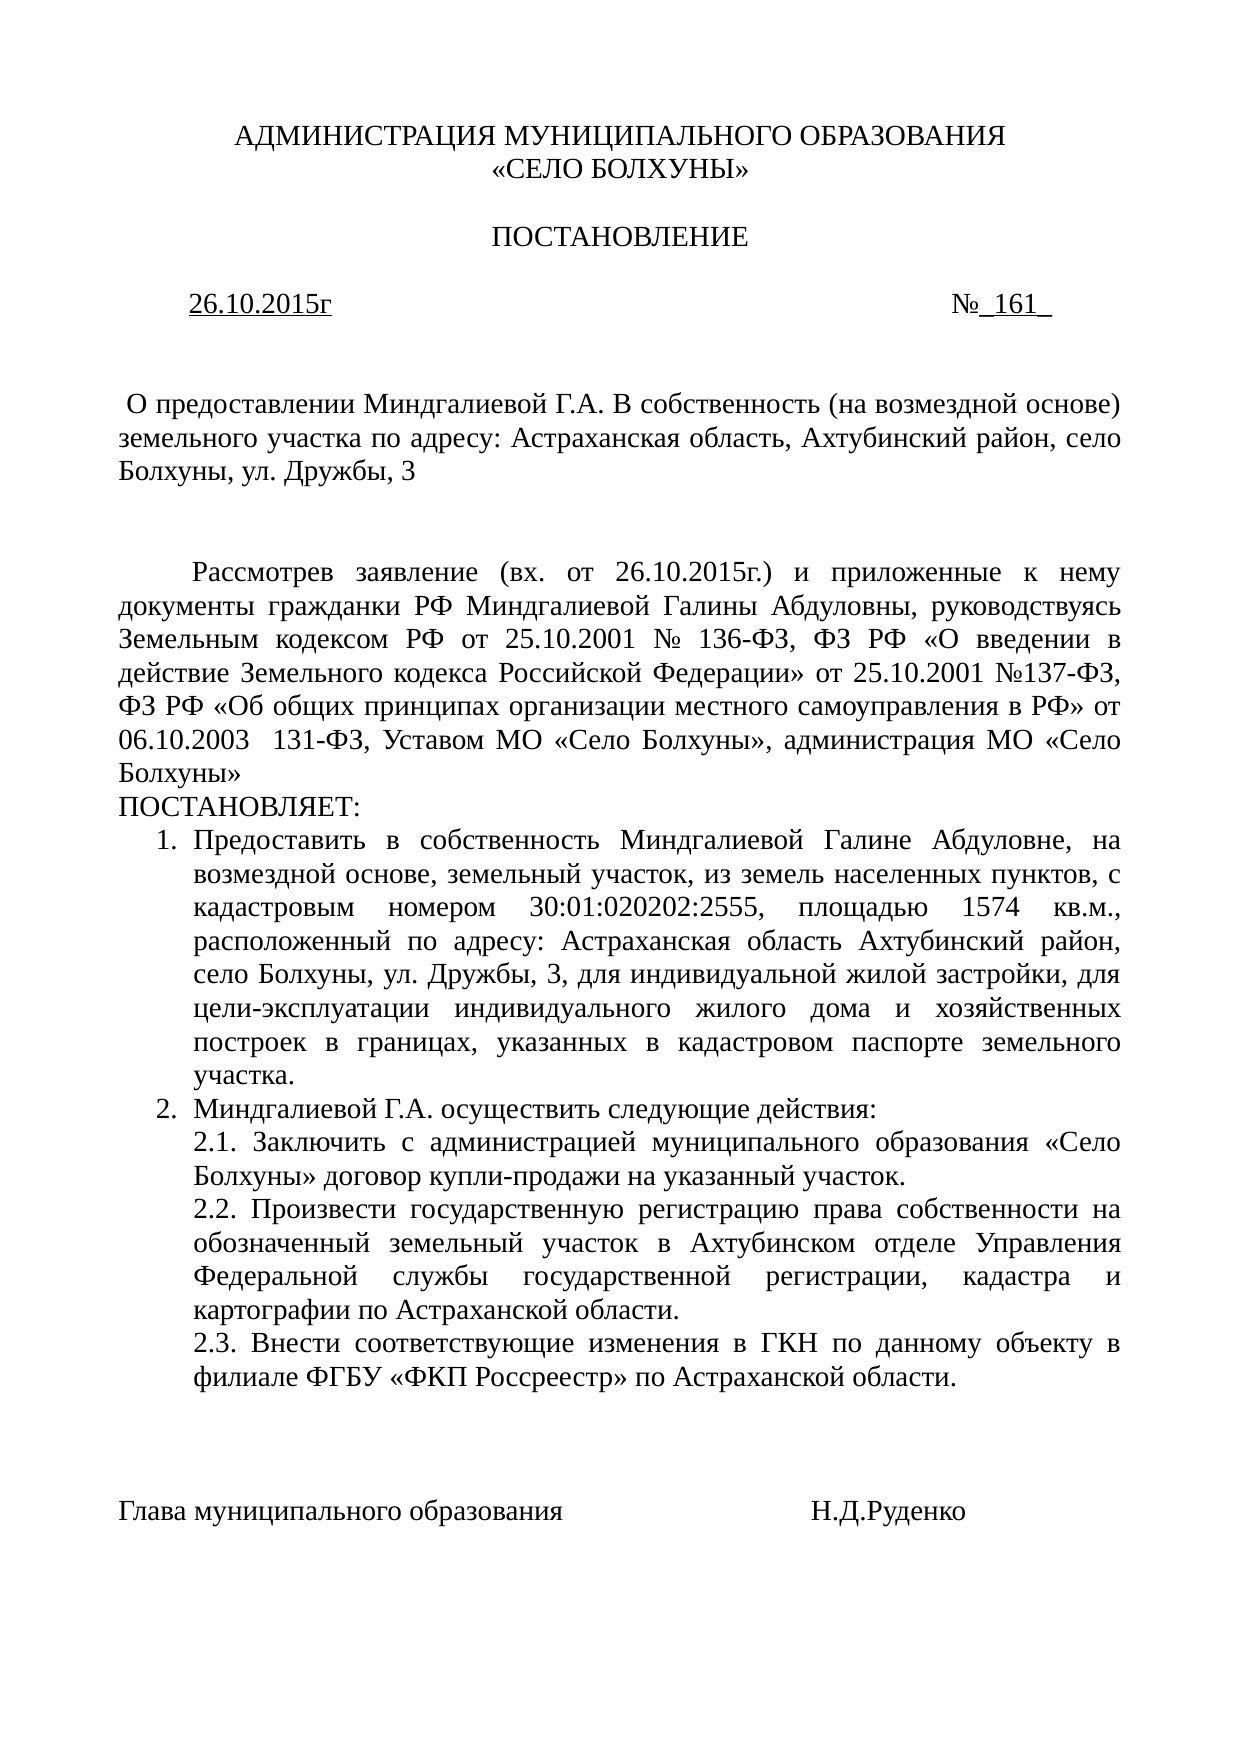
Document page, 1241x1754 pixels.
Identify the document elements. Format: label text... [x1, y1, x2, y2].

list 2.2. Произвести государственную регистрацию права собственности на обозначенный земельный участок в Ахтубинском отделе Управления Федеральной службы государственной регистрации, кадастра и картографии по Астраханской области. [156, 1191, 1122, 1326]
text ПОСТАНОВЛЕНИЕ [118, 219, 1122, 252]
text «СЕЛО БОЛХУНЫ» [118, 152, 1122, 185]
text Глава муниципального образования Н.Д.Руденко [118, 1493, 1122, 1527]
list Миндгалиевой Г.А. осуществить следующие действия: [156, 1091, 1122, 1124]
text О предоставлении Миндгалиевой Г.А. В собственность (на возмездной основе) земельного участка по адресу: Астраханская область, Ахтубинский район, село Болхуны, ул. Дружбы, 3 [118, 386, 1122, 487]
text ПОСТАНОВЛЯЕТ: [118, 789, 1122, 822]
text 26.10.2015г №_161_ [118, 286, 1122, 319]
text АДМИНИСТРАЦИЯ МУНИЦИПАЛЬНОГО ОБРАЗОВАНИЯ [118, 118, 1122, 152]
text Рассмотрев заявление (вх. от 26.10.2015г.) и приложенные к нему документы гражданки РФ Миндгалиевой Галины Абдуловны, руководствуясь Земельным кодексом РФ от 25.10.2001 № 136-ФЗ, ФЗ РФ «О введении в действие Земельного кодекса Российской Федерации» от 25.10.2001 №137-ФЗ, ФЗ РФ «Об общих принципах организации местного самоуправления в РФ» от 06.10.2003 131-ФЗ, Уставом МО «Село Болхуны», администрация МО «Село Болхуны» [118, 554, 1122, 789]
list 2.3. Внести соответствующие изменения в ГКН по данному объекту в филиале ФГБУ «ФКП Россреестр» по Астраханской области. [156, 1326, 1122, 1393]
list Предоставить в собственность Миндгалиевой Галине Абдуловне, на возмездной основе, земельный участок, из земель населенных пунктов, с кадастровым номером 30:01:020202:2555, площадью 1574 кв.м., расположенный по адресу: Астраханская область Ахтубинский район, село Болхуны, ул. Дружбы, 3, для индивидуальной жилой застройки, для цели-эксплуатации индивидуального жилого дома и хозяйственных построек в границах, указанных в кадастровом паспорте земельного участка. [156, 822, 1122, 1091]
list 2.1. Заключить с администрацией муниципального образования «Село Болхуны» договор купли-продажи на указанный участок. [156, 1124, 1122, 1191]
